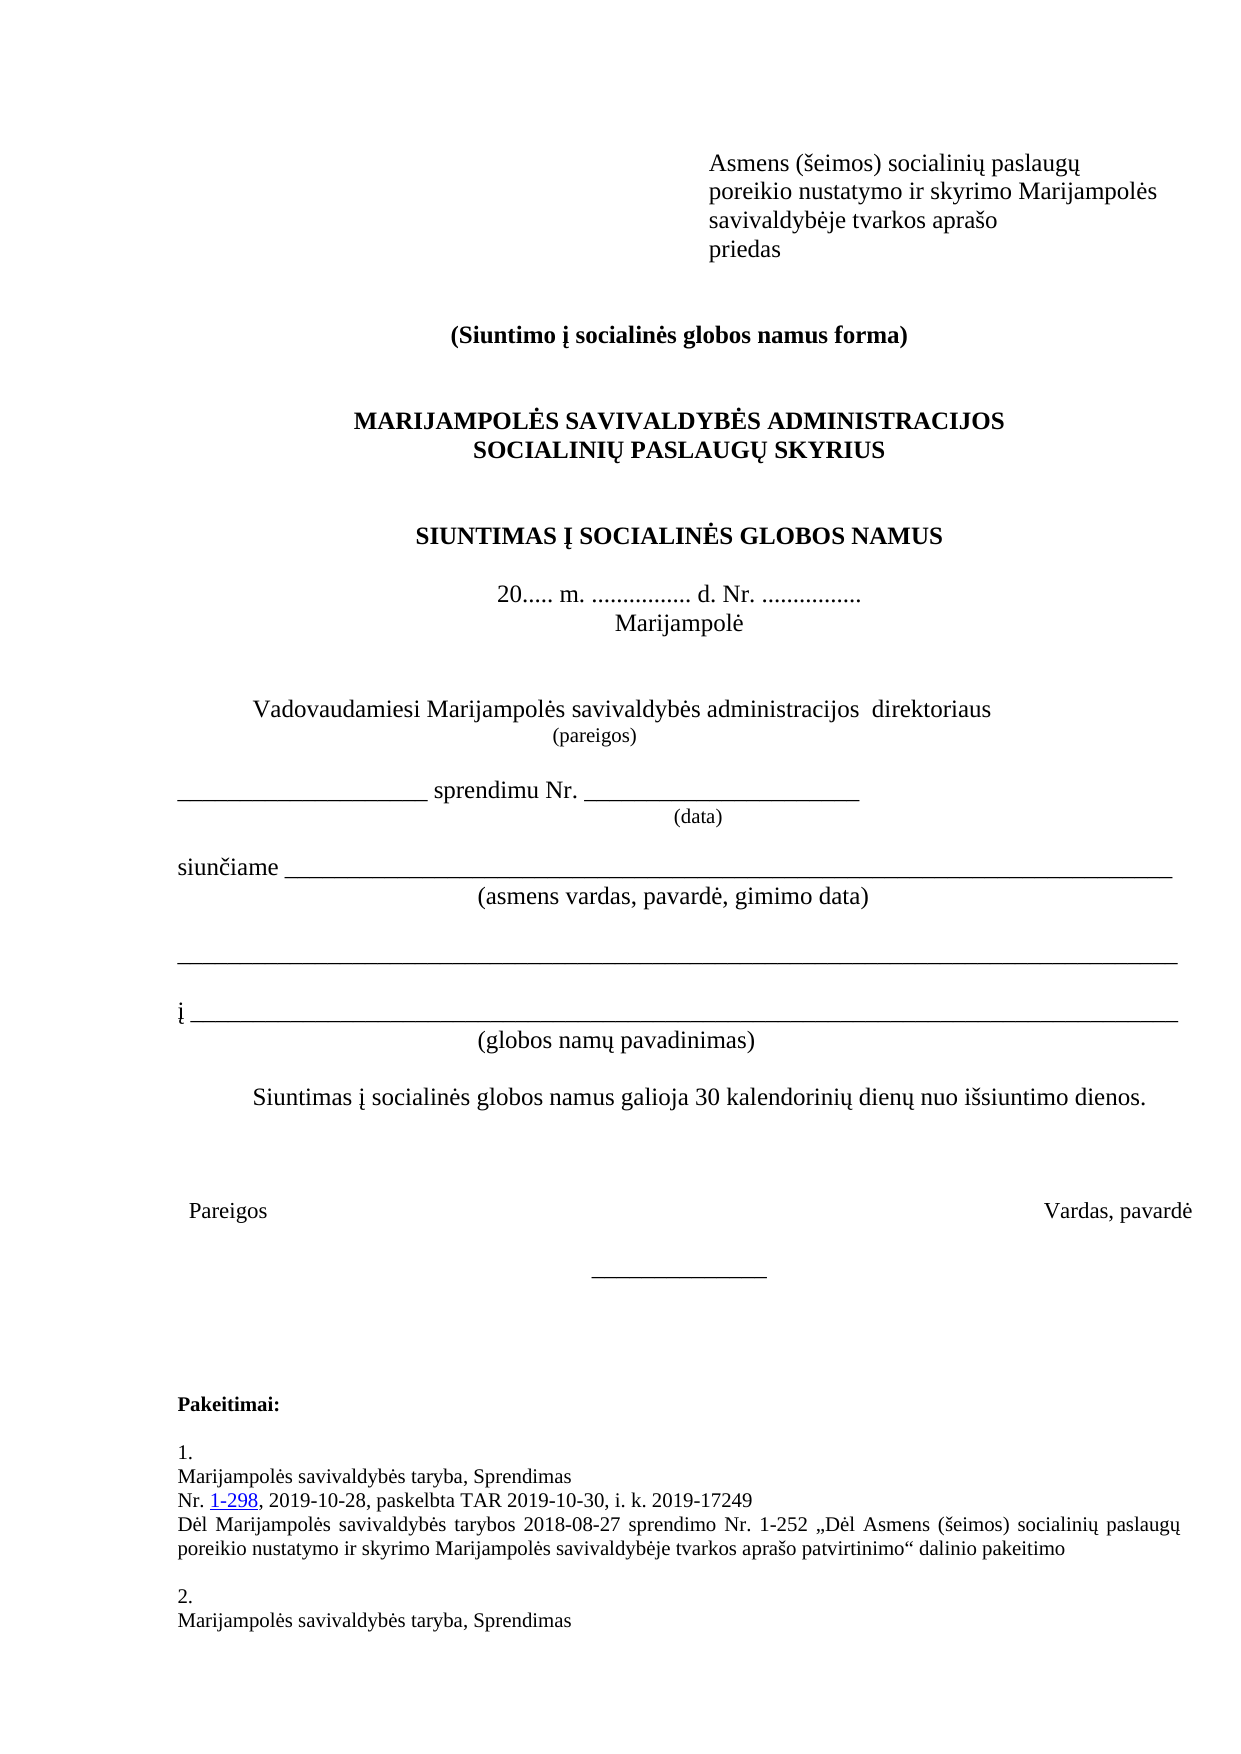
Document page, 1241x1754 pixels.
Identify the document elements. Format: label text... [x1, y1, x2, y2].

text siunčiame _______________________________________________________________________ [177, 852, 1181, 881]
text 1. [177, 1439, 1181, 1464]
text į _______________________________________________________________________________ [177, 996, 1181, 1025]
text Vadovaudamiesi Marijampolės savivaldybės administracijos direktoriaus [177, 694, 1181, 723]
table_header Pareigos [177, 1197, 432, 1224]
text MARIJAMPOLĖS SAVIVALDYBĖS ADMINISTRACIJOS [177, 406, 1181, 435]
text (pareigos) [177, 723, 1181, 747]
text Nr. 1-298, 2019-10-28, paskelbta TAR 2019-10-30, i. k. 2019-17249 [177, 1488, 1181, 1512]
text SOCIALINIŲ PASLAUGŲ SKYRIUS [177, 435, 1181, 464]
text 2. [177, 1584, 1181, 1608]
text SIUNTIMAS Į SOCIALINĖS GLOBOS NAMUS [177, 521, 1181, 550]
text 20..... m. ................ d. Nr. ................ [177, 579, 1181, 608]
text (asmens vardas, pavardė, gimimo data) [177, 881, 1181, 910]
text Marijampolės savivaldybės taryba, Sprendimas [177, 1608, 1181, 1632]
text ____________________ sprendimu Nr. ______________________ [177, 775, 1181, 804]
text (data) [477, 804, 1181, 828]
text Marijampolė [177, 608, 1181, 636]
text (globos namų pavadinimas) [177, 1025, 1181, 1053]
text Dėl Marijampolės savivaldybės tarybos 2018-08-27 sprendimo Nr. 1-252 „Dėl Asmens (šeimos) socialinių paslaugų poreikio nustatymo ir skyrimo Marijampolės savivaldybėje tvarkos aprašo patvirtinimo“ dalinio pakeitimo [177, 1512, 1181, 1560]
text Asmens (šeimos) socialinių paslaugų [709, 148, 1181, 176]
text priedas [709, 234, 1181, 263]
text savivaldybėje tvarkos aprašo [709, 205, 1181, 234]
text Siuntimas į socialinės globos namus galioja 30 kalendorinių dienų nuo išsiuntimo dienos. [177, 1082, 1181, 1111]
text (Siuntimo į socialinės globos namus forma) [177, 320, 1181, 349]
text ________________________________________________________________________________ [177, 938, 1181, 967]
text Marijampolės savivaldybės taryba, Sprendimas [177, 1464, 1181, 1488]
table_header Vardas, pavardė [432, 1197, 1204, 1224]
text ______________ [177, 1252, 1181, 1281]
text Pakeitimai: [177, 1391, 1181, 1416]
text poreikio nustatymo ir skyrimo Marijampolės [709, 176, 1181, 205]
